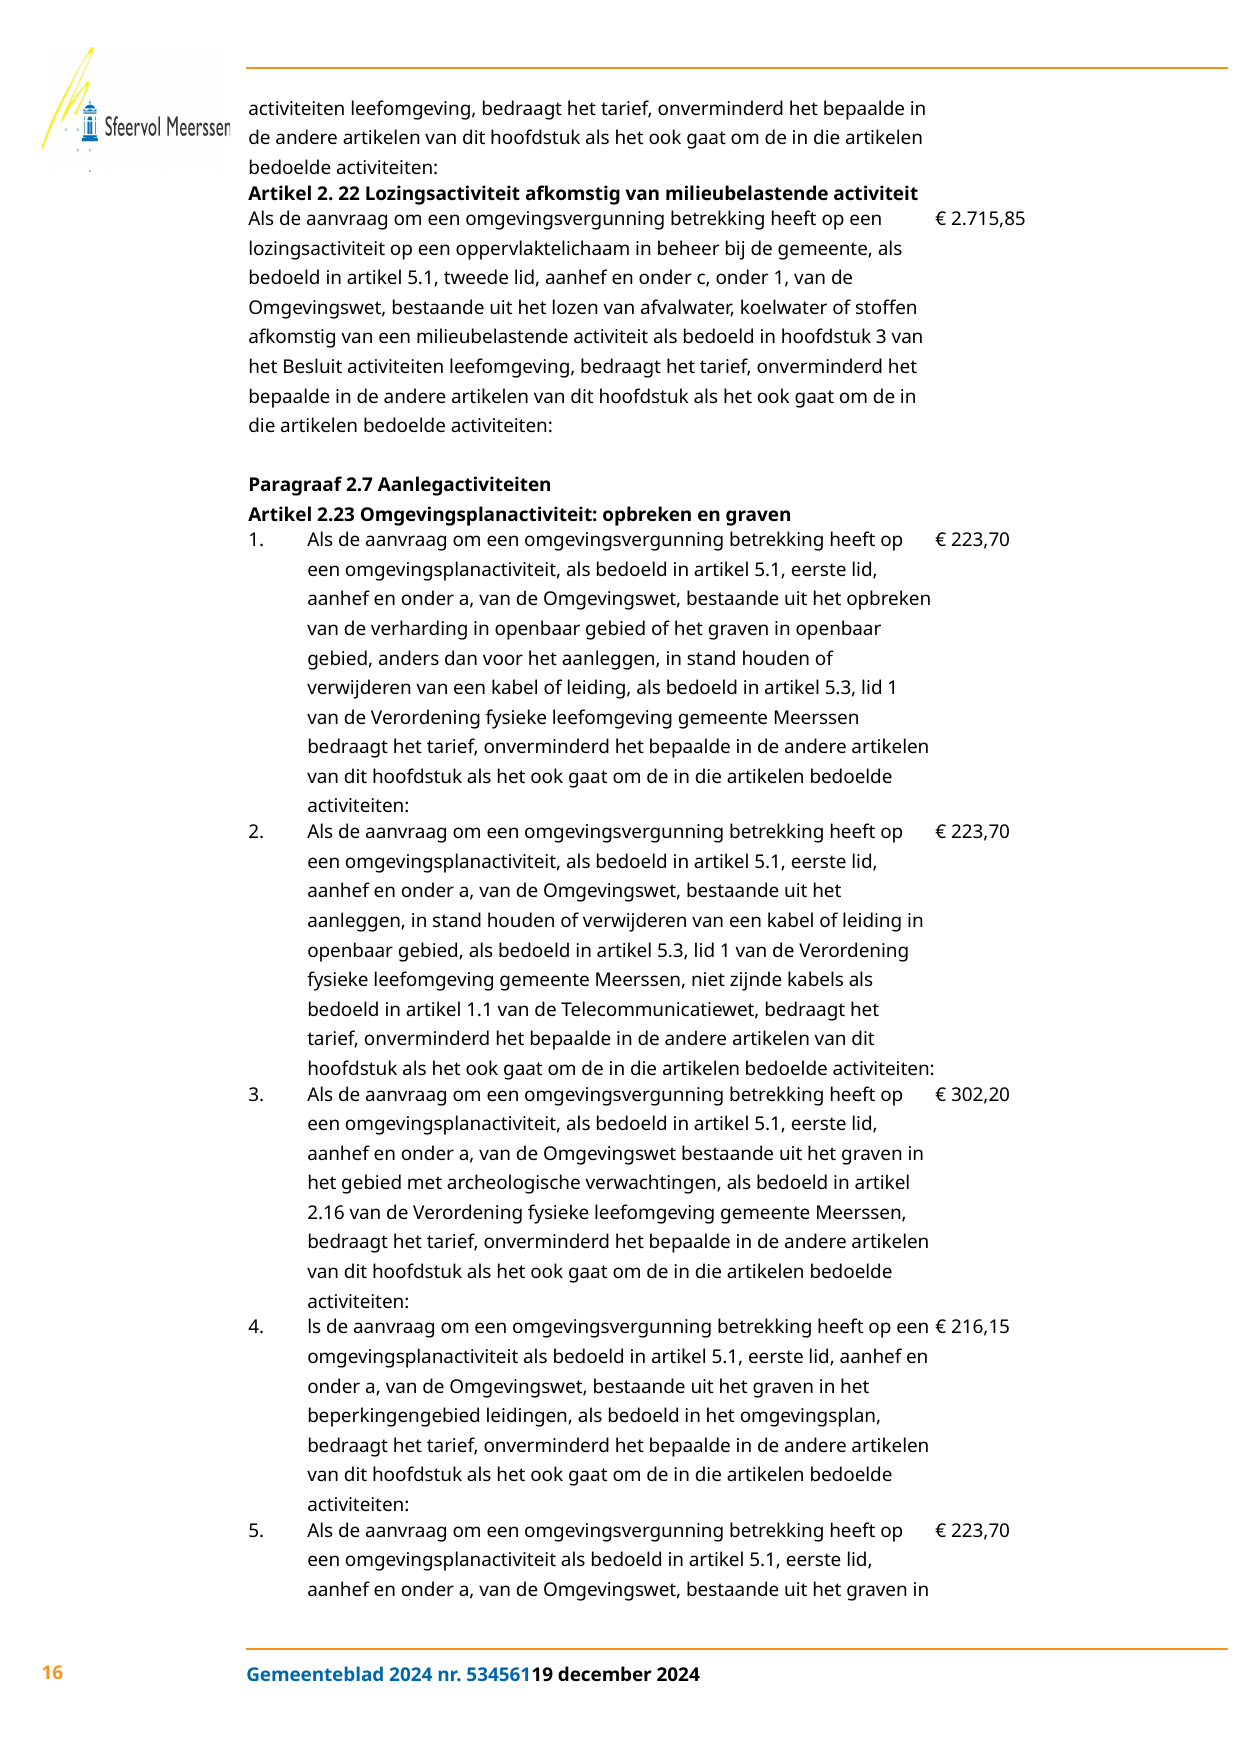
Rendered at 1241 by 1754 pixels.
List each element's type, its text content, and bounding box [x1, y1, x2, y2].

table_cell Artikel 2. 22 Lozingsactiviteit afkomstig van milieubelastende activiteit [248, 180, 935, 205]
table_header Artikel 2.23 Omgevingsplanactiviteit: opbreken en graven [248, 501, 935, 526]
table_cell [935, 95, 1152, 180]
table_cell Als de aanvraag om een omgevingsvergunning betrekking heeft op een omgevingsplanactiviteit, als bedoeld in artikel 5.1, eerste lid, aanhef en onder a, van de Omgevingswet bestaande uit het graven in het gebied met archeologische verwachtingen, als bedoeld in artikel 2.16 van de Verordening fysieke leefomgeving gemeente Meerssen, bedraagt het tarief, onverminderd het bepaalde in de andere artikelen van dit hoofdstuk als het ook gaat om de in die artikelen bedoelde activiteiten: [248, 1081, 935, 1314]
table_cell € 223,70 [935, 819, 1152, 1081]
table_cell € 216,15 [935, 1314, 1152, 1517]
table_cell € 223,70 [935, 526, 1152, 818]
table_cell [935, 180, 1152, 205]
picture [41, 47, 231, 172]
table_cell ls de aanvraag om een omgevingsvergunning betrekking heeft op een omgevingsplanactiviteit als bedoeld in artikel 5.1, eerste lid, aanhef en onder a, van de Omgevingswet, bestaande uit het graven in het beperkingengebied leidingen, als bedoeld in het omgevingsplan, bedraagt het tarief, onverminderd het bepaalde in de andere artikelen van dit hoofdstuk als het ook gaat om de in die artikelen bedoelde activiteiten: [248, 1314, 935, 1517]
table_cell Als de aanvraag om een omgevingsvergunning betrekking heeft op een lozingsactiviteit op een oppervlaktelichaam in beheer bij de gemeente, als bedoeld in artikel 5.1, tweede lid, aanhef en onder c, onder 1, van de Omgevingswet, bestaande uit het lozen van afvalwater, koelwater of stoffen afkomstig van een milieubelastende activiteit als bedoeld in hoofdstuk 3 van het Besluit activiteiten leefomgeving, bedraagt het tarief, onverminderd het bepaalde in de andere artikelen van dit hoofdstuk als het ook gaat om de in die artikelen bedoelde activiteiten: [248, 205, 935, 438]
table_cell € 2.715,85 [935, 205, 1152, 438]
table_cell € 302,20 [935, 1081, 1152, 1314]
table_cell Als de aanvraag om een omgevingsvergunning betrekking heeft op een omgevingsplanactiviteit, als bedoeld in artikel 5.1, eerste lid, aanhef en onder a, van de Omgevingswet, bestaande uit het opbreken van de verharding in openbaar gebied of het graven in openbaar gebied, anders dan voor het aanleggen, in stand houden of verwijderen van een kabel of leiding, als bedoeld in artikel 5.3, lid 1 van de Verordening fysieke leefomgeving gemeente Meerssen bedraagt het tarief, onverminderd het bepaalde in de andere artikelen van dit hoofdstuk als het ook gaat om de in die artikelen bedoelde activiteiten: [248, 526, 935, 818]
table_header [935, 501, 1152, 526]
table_cell Als de aanvraag om een omgevingsvergunning betrekking heeft op een omgevingsplanactiviteit als bedoeld in artikel 5.1, eerste lid, aanhef en onder a, van de Omgevingswet, bestaande uit het graven in [248, 1517, 935, 1602]
table_cell € 223,70 [935, 1517, 1152, 1602]
text Paragraaf 2.7 Aanlegactiviteiten [248, 471, 1152, 497]
table_cell activiteiten leefomgeving, bedraagt het tarief, onverminderd het bepaalde in de andere artikelen van dit hoofdstuk als het ook gaat om de in die artikelen bedoelde activiteiten: [248, 95, 935, 180]
table_cell Als de aanvraag om een omgevingsvergunning betrekking heeft op een omgevingsplanactiviteit, als bedoeld in artikel 5.1, eerste lid, aanhef en onder a, van de Omgevingswet, bestaande uit het aanleggen, in stand houden of verwijderen van een kabel of leiding in openbaar gebied, als bedoeld in artikel 5.3, lid 1 van de Verordening fysieke leefomgeving gemeente Meerssen, niet zijnde kabels als bedoeld in artikel 1.1 van de Telecommunicatiewet, bedraagt het tarief, onverminderd het bepaalde in de andere artikelen van dit hoofdstuk als het ook gaat om de in die artikelen bedoelde activiteiten: [248, 819, 935, 1081]
